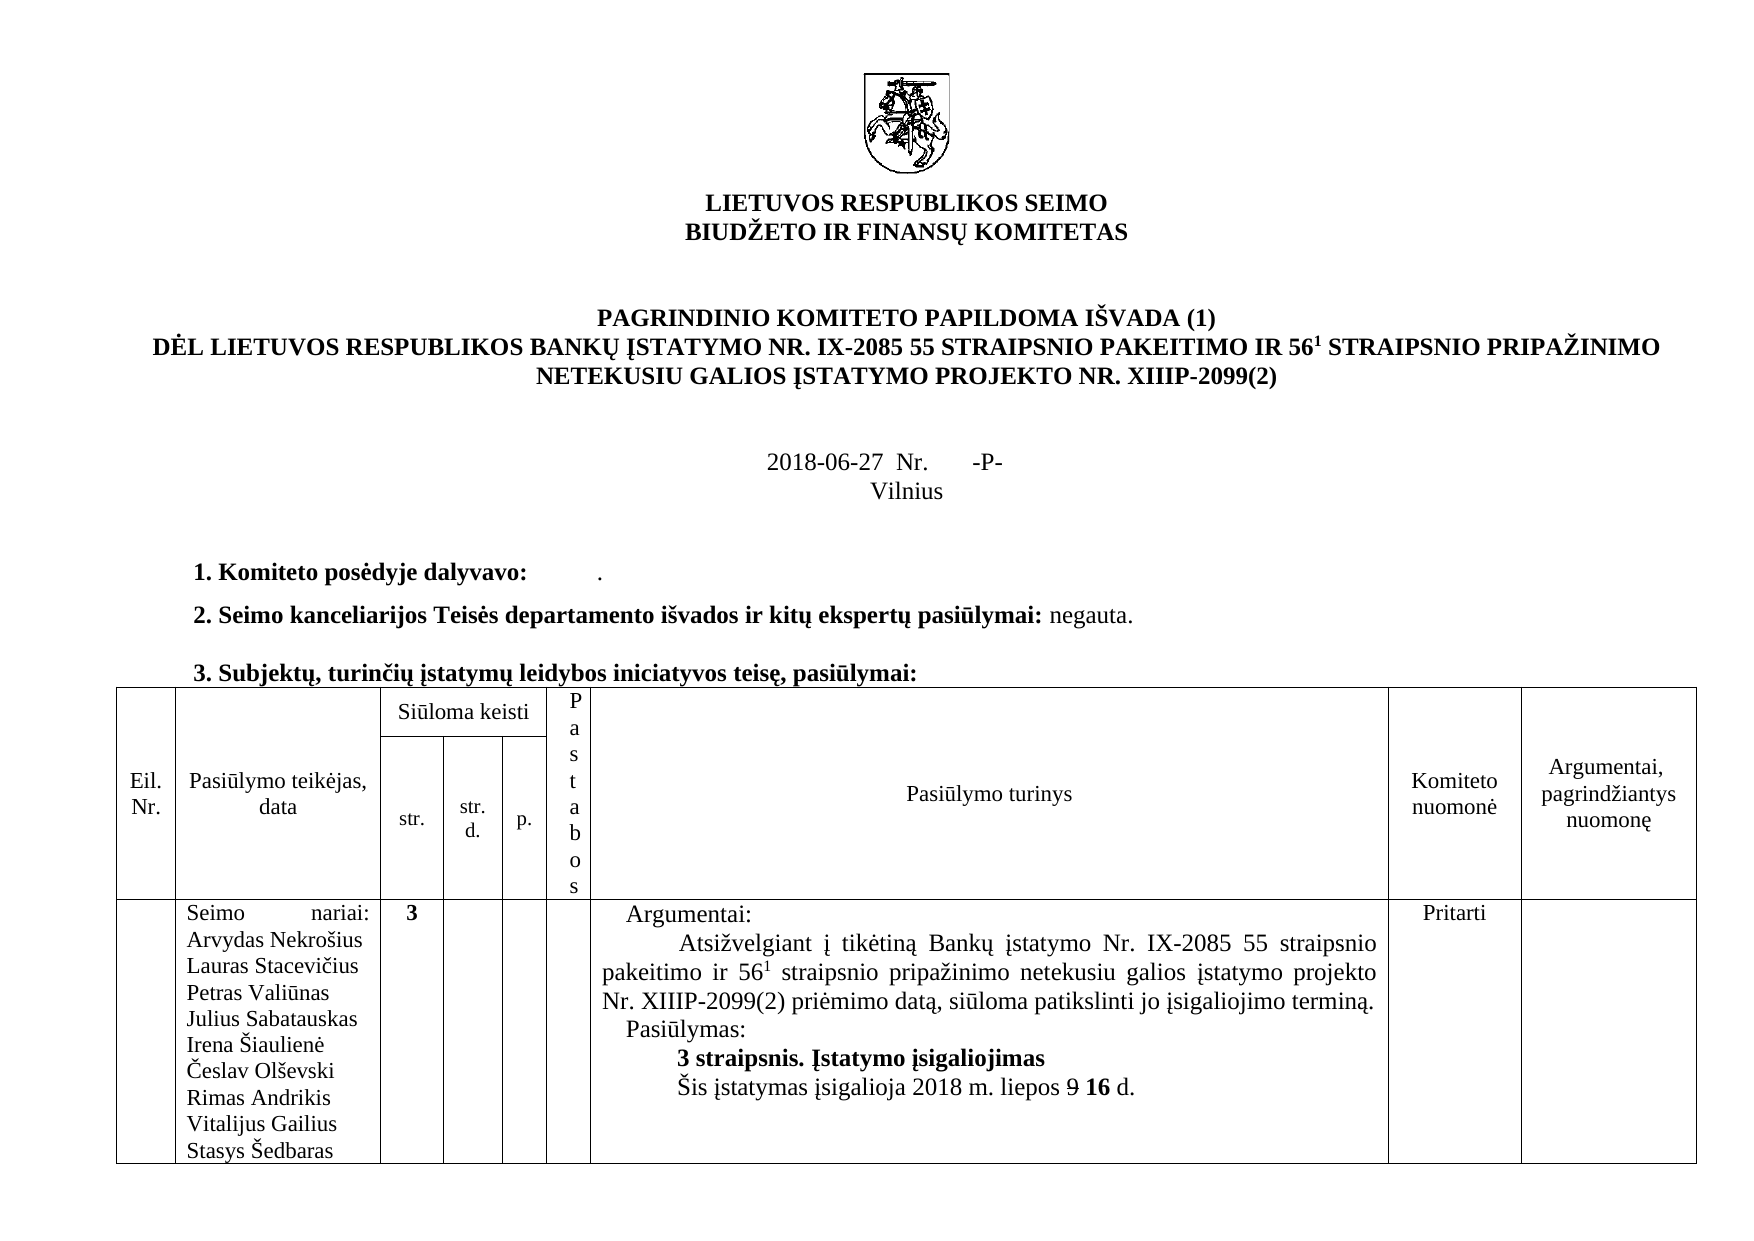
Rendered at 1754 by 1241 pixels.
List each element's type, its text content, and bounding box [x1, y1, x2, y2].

table_cell Argumentai: Atsižvelgiant į tikėtiną Bankų įstatymo Nr. IX-2085 55 straipsnio pakeitimo ir 561 straipsnio pripažinimo netekusiu galios įstatymo projekto Nr. XIIIP-2099(2) priėmimo datą, siūloma patikslinti jo įsigaliojimo terminą. Pasiūlymas: 3 straipsnis. Įstatymo įsigaliojimas Šis įstatymas įsigalioja 2018 m. liepos 9 16 d. [591, 900, 1388, 1163]
table_cell [1522, 900, 1696, 1163]
table_cell str. d. [444, 737, 502, 898]
table_cell 3 [381, 900, 443, 1163]
table_cell Pritarti [1389, 900, 1521, 1163]
table_header Eil. Nr. [117, 688, 175, 898]
text 2018-06-27 Nr. -P- [118, 447, 1695, 476]
table_cell str. [381, 737, 443, 898]
table_cell [547, 900, 590, 1163]
text LIETUVOS RESPUBLIKOS SEIMO [118, 188, 1695, 217]
table_header Siūloma keisti [381, 688, 546, 736]
table_cell [503, 900, 546, 1163]
text 3. Subjektų, turinčių įstatymų leidybos iniciatyvos teisę, pasiūlymai: [118, 658, 1695, 687]
text PAGRINDINIO KOMITETO PAPILDOMA IŠVADA (1) [118, 303, 1695, 332]
table_header Pasiūlymo turinys [591, 688, 1388, 898]
table_header Pastabos [547, 688, 590, 898]
text DĖL LIETUVOS RESPUBLIKOS BANKŲ ĮSTATYMO NR. IX-2085 55 straipsnio PAKEITIMO IR 561 STRAIPSNIO PRIPAŽINIMO NETEKUSIU GALIOS ĮSTATYMO PROJEKTO NR. XIIIP-2099(2) [118, 332, 1695, 389]
table_cell [444, 900, 502, 1163]
table_header Argumentai, pagrindžiantys nuomonę [1522, 688, 1696, 898]
table_cell Seimo nariai: Arvydas Nekrošius Lauras Stacevičius Petras Valiūnas Julius Sabatauskas Irena Šiaulienė Česlav Olševski Rimas Andrikis Vitalijus Gailius Stasys Šedbaras [176, 900, 380, 1163]
table_header Komiteto nuomonė [1389, 688, 1521, 898]
table_cell [117, 900, 175, 1163]
table_cell p. [503, 737, 546, 898]
text 2. Seimo kanceliarijos Teisės departamento išvados ir kitų ekspertų pasiūlymai: negauta. [118, 600, 1695, 629]
table_header Pasiūlymo teikėjas, data [176, 688, 380, 898]
text Biudžeto ir finansų komitetas [118, 217, 1695, 246]
text 1. Komiteto posėdyje dalyvavo: . [118, 557, 1695, 586]
text Vilnius [118, 476, 1695, 504]
